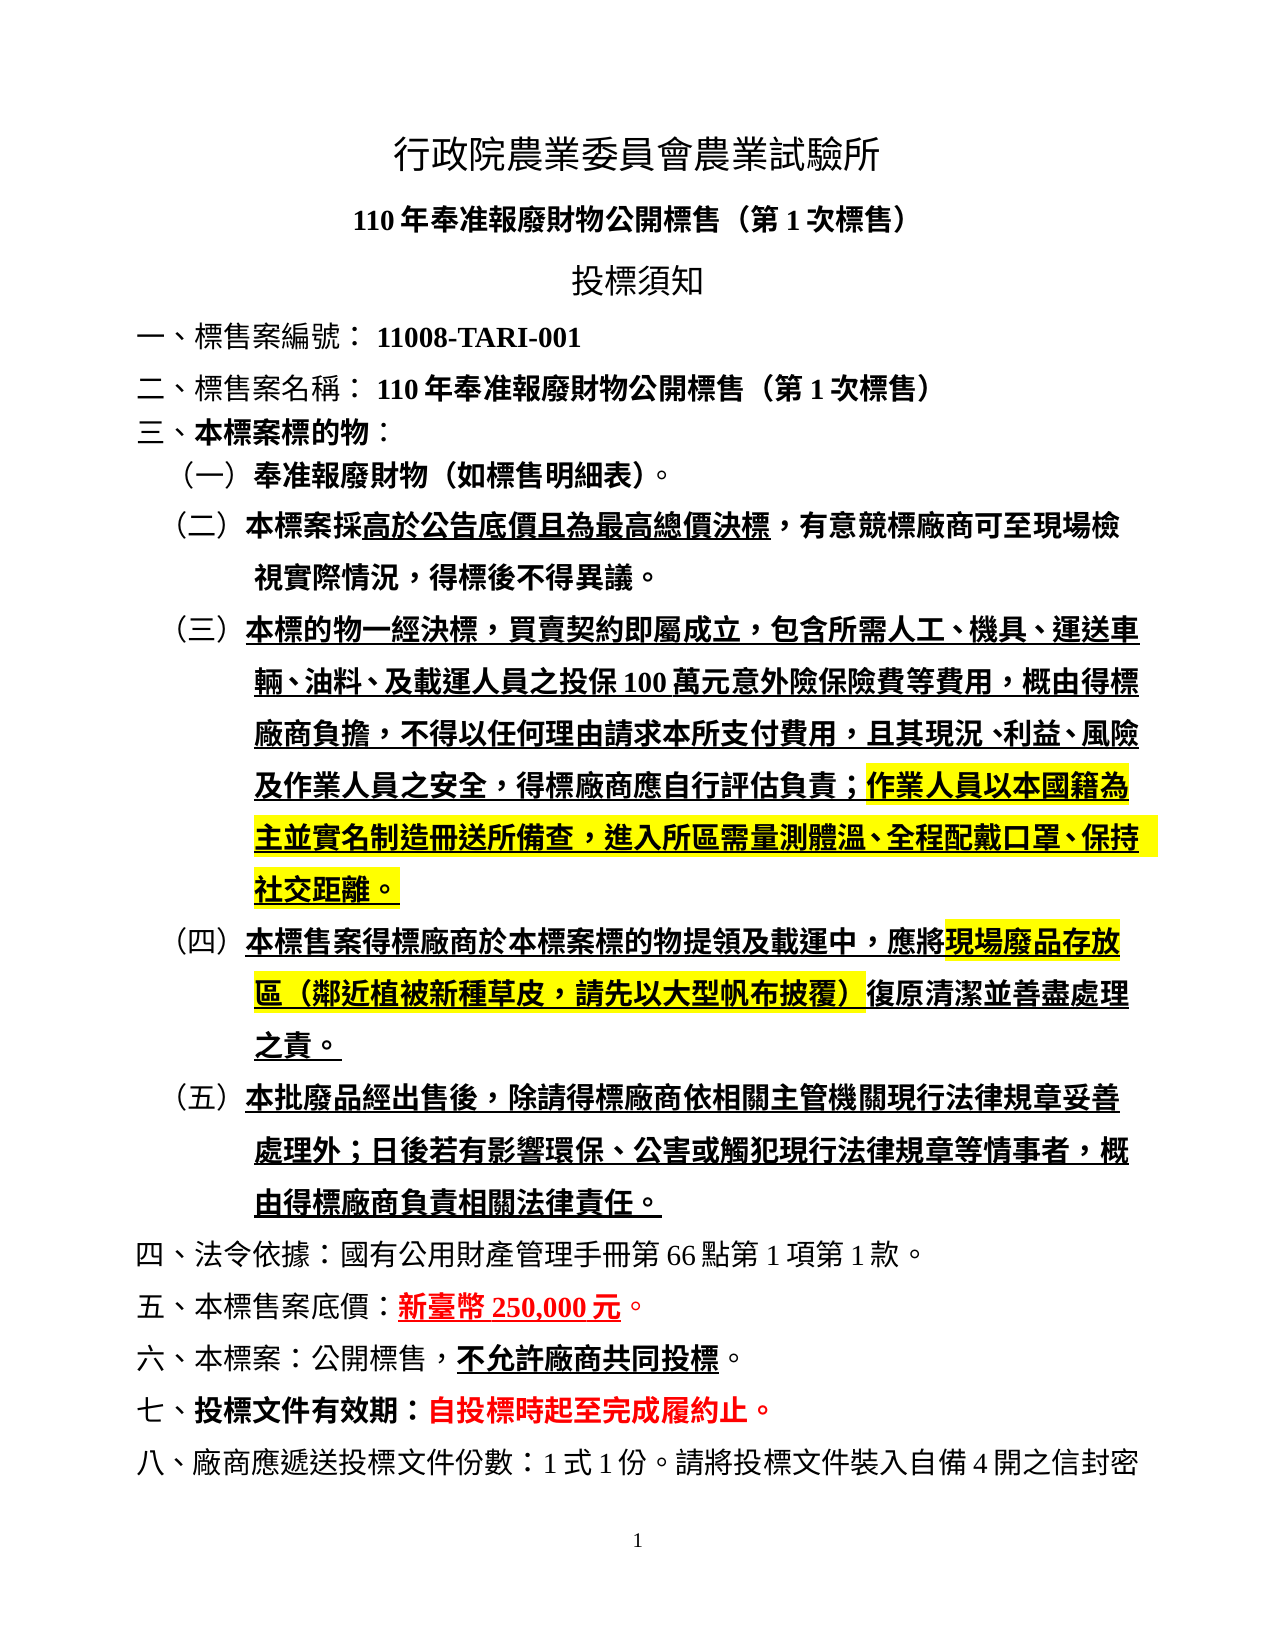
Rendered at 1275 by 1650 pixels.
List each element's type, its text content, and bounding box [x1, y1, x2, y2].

text 110年奉准報廢財物公開標售（第1次標售） [136, 181, 1139, 243]
text （五）本批廢品經出售後，除請得標廠商依相關主管機關現行法律規章妥善處理外；日後若有影響環保、公害或觸犯現行法律規章等情事者，概由得標廠商負責相關法律責任。 [151, 1067, 1139, 1223]
text 行政院農業委員會農業試驗所 [136, 118, 1139, 181]
text 六、本標案：公開標售，不允許廠商共同投標。 [136, 1328, 1139, 1380]
text 七、投標文件有效期：自投標時起至完成履約止。 [136, 1380, 1139, 1432]
text 八、廠商應遞送投標文件份數：1式1份。請將投標文件裝入自備4開之信封密 [136, 1432, 1139, 1484]
text （一）奉准報廢財物（如標售明細表）。 [166, 452, 1139, 494]
text （四）本標售案得標廠商於本標案標的物提領及載運中，應將現場廢品存放區（鄰近植被新種草皮，請先以大型帆布披覆）復原清潔並善盡處理之責。 [151, 911, 1139, 1067]
text 二、標售案名稱： 110年奉准報廢財物公開標售（第1次標售） [136, 358, 1139, 410]
text 投標須知 [136, 243, 1139, 306]
text 四、法令依據：國有公用財產管理手冊第66點第1項第1款。 [136, 1223, 1139, 1276]
text 五、本標售案底價：新臺幣250,000元。 [136, 1276, 1139, 1328]
text 一、標售案編號： 11008-TARI-001 [136, 306, 1139, 358]
text （二）本標案採高於公告底價且為最高總價決標，有意競標廠商可至現場檢視實際情況，得標後不得異議。 [151, 494, 1139, 598]
text 三、本標案標的物： [136, 410, 1139, 452]
text （三）本標的物一經決標，買賣契約即屬成立，包含所需人工、機具、運送車輛、油料、及載運人員之投保100萬元意外險保險費等費用，概由得標廠商負擔，不得以任何理由請求本所支付費用，且其現況、利益、風險及作業人員之安全，得標廠商應自行評估負責；作業人員以本國籍為主並實名制造冊送所備查，進入所區需量測體溫、全程配戴口罩、保持社交距離。 [151, 598, 1139, 911]
